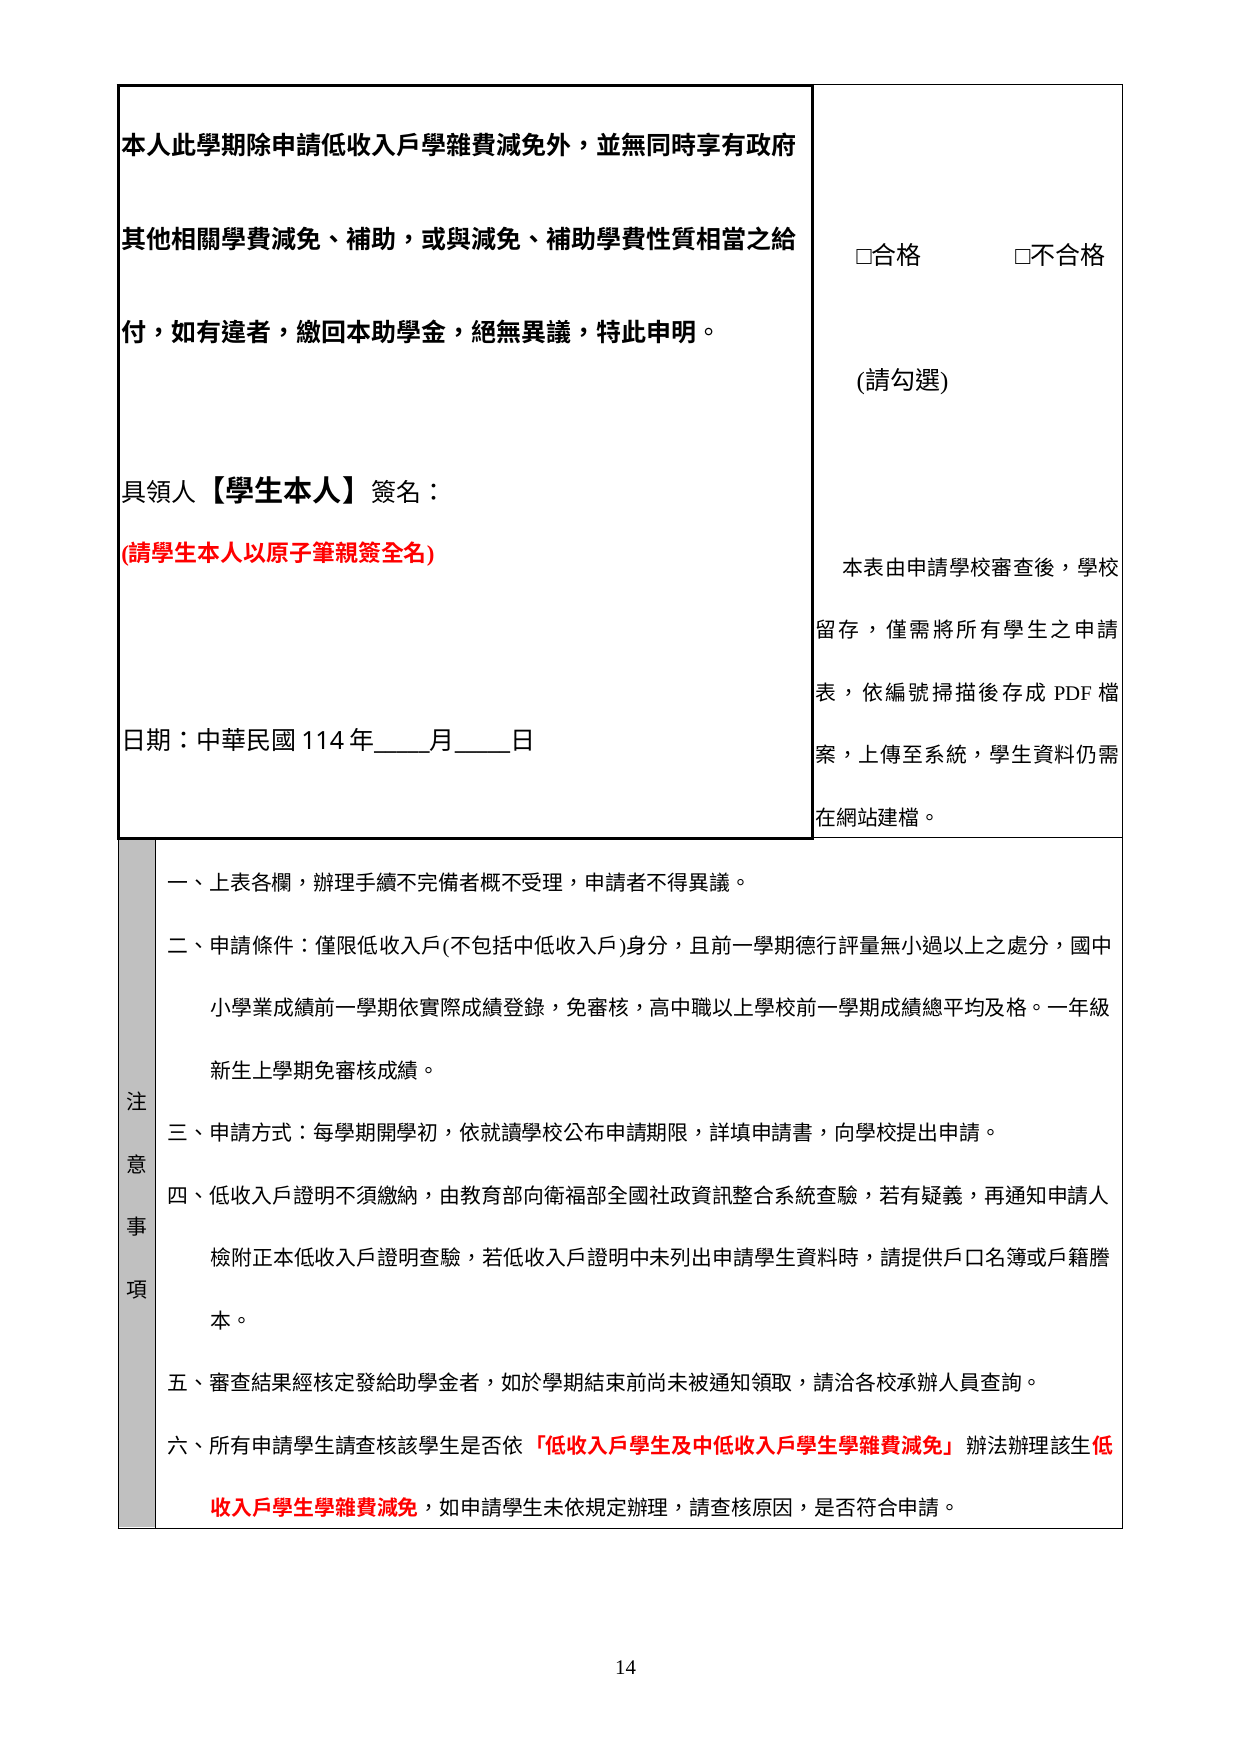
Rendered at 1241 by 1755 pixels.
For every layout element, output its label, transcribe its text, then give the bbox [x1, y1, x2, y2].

table_cell □合格 □不合格 (請勾選) 本表由申請學校審查後，學校留存，僅需將所有學生之申請表，依編號掃描後存成PDF檔案，上傳至系統，學生資料仍需在網站建檔。 [814, 85, 1122, 837]
table_cell 注 意 事 項 [119, 840, 155, 1527]
table_cell 本人此學期除申請低收入戶學雜費減免外，並無同時享有政府其他相關學費減免、補助，或與減免、補助學費性質相當之給付，如有違者，繳回本助學金，絕無異議，特此申明。 具領人【學生本人】簽名： (請學生本人以原子筆親簽全名) 日期：中華民國114年_____月_____日 [120, 87, 811, 837]
table_cell 一、上表各欄，辦理手續不完備者概不受理，申請者不得異議。 二、申請條件：僅限低收入戶(不包括中低收入戶)身分，且前一學期德行評量無小過以上之處分，國中小學業成績前一學期依實際成績登錄，免審核，高中職以上學校前一學期成績總平均及格。一年級新生上學期免審核成績。 三、申請方式：每學期開學初，依就讀學校公布申請期限，詳填申請書，向學校提出申請。 四、低收入戶證明不須繳納，由教育部向衛福部全國社政資訊整合系統查驗，若有疑義，再通知申請人檢附正本低收入戶證明查驗，若低收入戶證明中未列出申請學生資料時，請提供戶口名簿或戶籍謄本。 五、審查結果經核定發給助學金者，如於學期結束前尚未被通知領取，請洽各校承辦人員查詢。 六、所有申請學生請查核該學生是否依「低收入戶學生及中低收入戶學生學雜費減免」辦法辦理該生低收入戶學生學雜費減免，如申請學生未依規定辦理，請查核原因，是否符合申請。 [156, 838, 1122, 1527]
